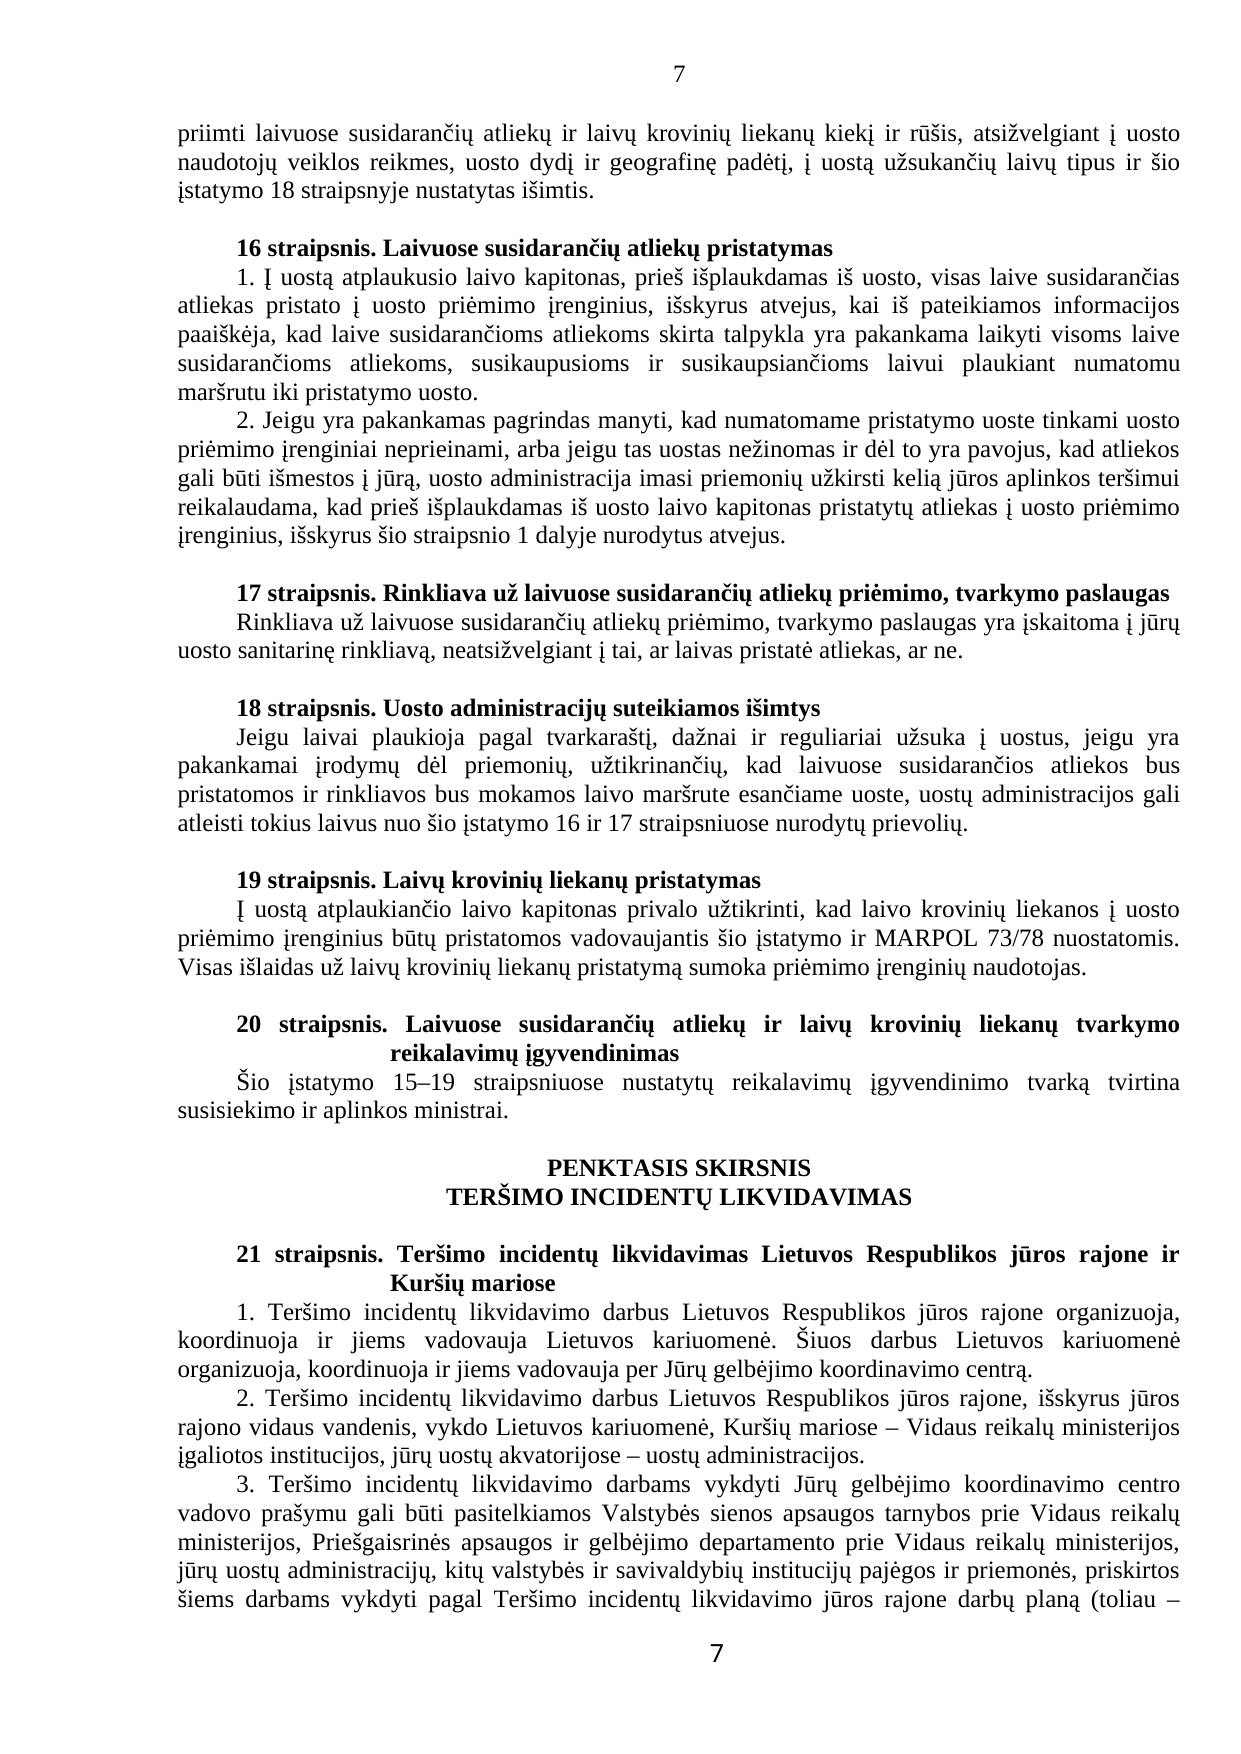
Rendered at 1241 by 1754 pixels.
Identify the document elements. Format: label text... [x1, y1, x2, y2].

text Šio įstatymo 15–19 straipsniuose nustatytų reikalavimų įgyvendinimo tvarką tvirtina susisiekimo ir aplinkos ministrai. [177, 1067, 1181, 1124]
text 2. Jeigu yra pakankamas pagrindas manyti, kad numatomame pristatymo uoste tinkami uosto priėmimo įrenginiai neprieinami, arba jeigu tas uostas nežinomas ir dėl to yra pavojus, kad atliekos gali būti išmestos į jūrą, uosto administracija imasi priemonių užkirsti kelią jūros aplinkos teršimui reikalaudama, kad prieš išplaukdamas iš uosto laivo kapitonas pristatytų atliekas į uosto priėmimo įrenginius, išskyrus šio straipsnio 1 dalyje nurodytus atvejus. [177, 406, 1181, 549]
text 18 straipsnis. Uosto administracijų suteikiamos išimtys [177, 693, 1181, 722]
text 1. Teršimo incidentų likvidavimo darbus Lietuvos Respublikos jūros rajone organizuoja, koordinuoja ir jiems vadovauja Lietuvos kariuomenė. Šiuos darbus Lietuvos kariuomenė organizuoja, koordinuoja ir jiems vadovauja per Jūrų gelbėjimo koordinavimo centrą. [177, 1297, 1181, 1383]
text Rinkliava už laivuose susidarančių atliekų priėmimo, tvarkymo paslaugas yra įskaitoma į jūrų uosto sanitarinę rinkliavą, neatsižvelgiant į tai, ar laivas pristatė atliekas, ar ne. [177, 607, 1181, 664]
text 17 straipsnis. Rinkliava už laivuose susidarančių atliekų priėmimo, tvarkymo paslaugas [236, 578, 1181, 607]
text priimti laivuose susidarančių atliekų ir laivų krovinių liekanų kiekį ir rūšis, atsižvelgiant į uosto naudotojų veiklos reikmes, uosto dydį ir geografinę padėtį, į uostą užsukančių laivų tipus ir šio įstatymo 18 straipsnyje nustatytas išimtis. [177, 118, 1181, 204]
text 2. Teršimo incidentų likvidavimo darbus Lietuvos Respublikos jūros rajone, išskyrus jūros rajono vidaus vandenis, vykdo Lietuvos kariuomenė, Kuršių mariose – Vidaus reikalų ministerijos įgaliotos institucijos, jūrų uostų akvatorijose – uostų administracijos. [177, 1383, 1181, 1469]
text 21 straipsnis. Teršimo incidentų likvidavimas Lietuvos Respublikos jūros rajone ir Kuršių mariose [236, 1239, 1181, 1297]
text TERŠIMO INCIDENTŲ LIKVIDAVIMAS [177, 1182, 1181, 1211]
text 20 straipsnis. Laivuose susidarančių atliekų ir laivų krovinių liekanų tvarkymo reikalavimų įgyvendinimas [236, 1009, 1181, 1067]
text 19 straipsnis. Laivų krovinių liekanų pristatymas [177, 866, 1181, 894]
text Į uostą atplaukiančio laivo kapitonas privalo užtikrinti, kad laivo krovinių liekanos į uosto priėmimo įrenginius būtų pristatomos vadovaujantis šio įstatymo ir MARPOL 73/78 nuostatomis. Visas išlaidas už laivų krovinių liekanų pristatymą sumoka priėmimo įrenginių naudotojas. [177, 894, 1181, 981]
text 1. Į uostą atplaukusio laivo kapitonas, prieš išplaukdamas iš uosto, visas laive susidarančias atliekas pristato į uosto priėmimo įrenginius, išskyrus atvejus, kai iš pateikiamos informacijos paaiškėja, kad laive susidarančioms atliekoms skirta talpykla yra pakankama laikyti visoms laive susidarančioms atliekoms, susikaupusioms ir susikaupsiančioms laivui plaukiant numatomu maršrutu iki pristatymo uosto. [177, 262, 1181, 406]
text 16 straipsnis. Laivuose susidarančių atliekų pristatymas [177, 233, 1181, 262]
text 3. Teršimo incidentų likvidavimo darbams vykdyti Jūrų gelbėjimo koordinavimo centro vadovo prašymu gali būti pasitelkiamos Valstybės sienos apsaugos tarnybos prie Vidaus reikalų ministerijos, Priešgaisrinės apsaugos ir gelbėjimo departamento prie Vidaus reikalų ministerijos, jūrų uostų administracijų, kitų valstybės ir savivaldybių institucijų pajėgos ir priemonės, priskirtos šiems darbams vykdyti pagal Teršimo incidentų likvidavimo jūros rajone darbų planą (toliau – [177, 1469, 1181, 1613]
text Jeigu laivai plaukioja pagal tvarkaraštį, dažnai ir reguliariai užsuka į uostus, jeigu yra pakankamai įrodymų dėl priemonių, užtikrinančių, kad laivuose susidarančios atliekos bus pristatomos ir rinkliavos bus mokamos laivo maršrute esančiame uoste, uostų administracijos gali atleisti tokius laivus nuo šio įstatymo 16 ir 17 straipsniuose nurodytų prievolių. [177, 722, 1181, 837]
text PENKTASIS SKIRSNIS [177, 1153, 1181, 1182]
